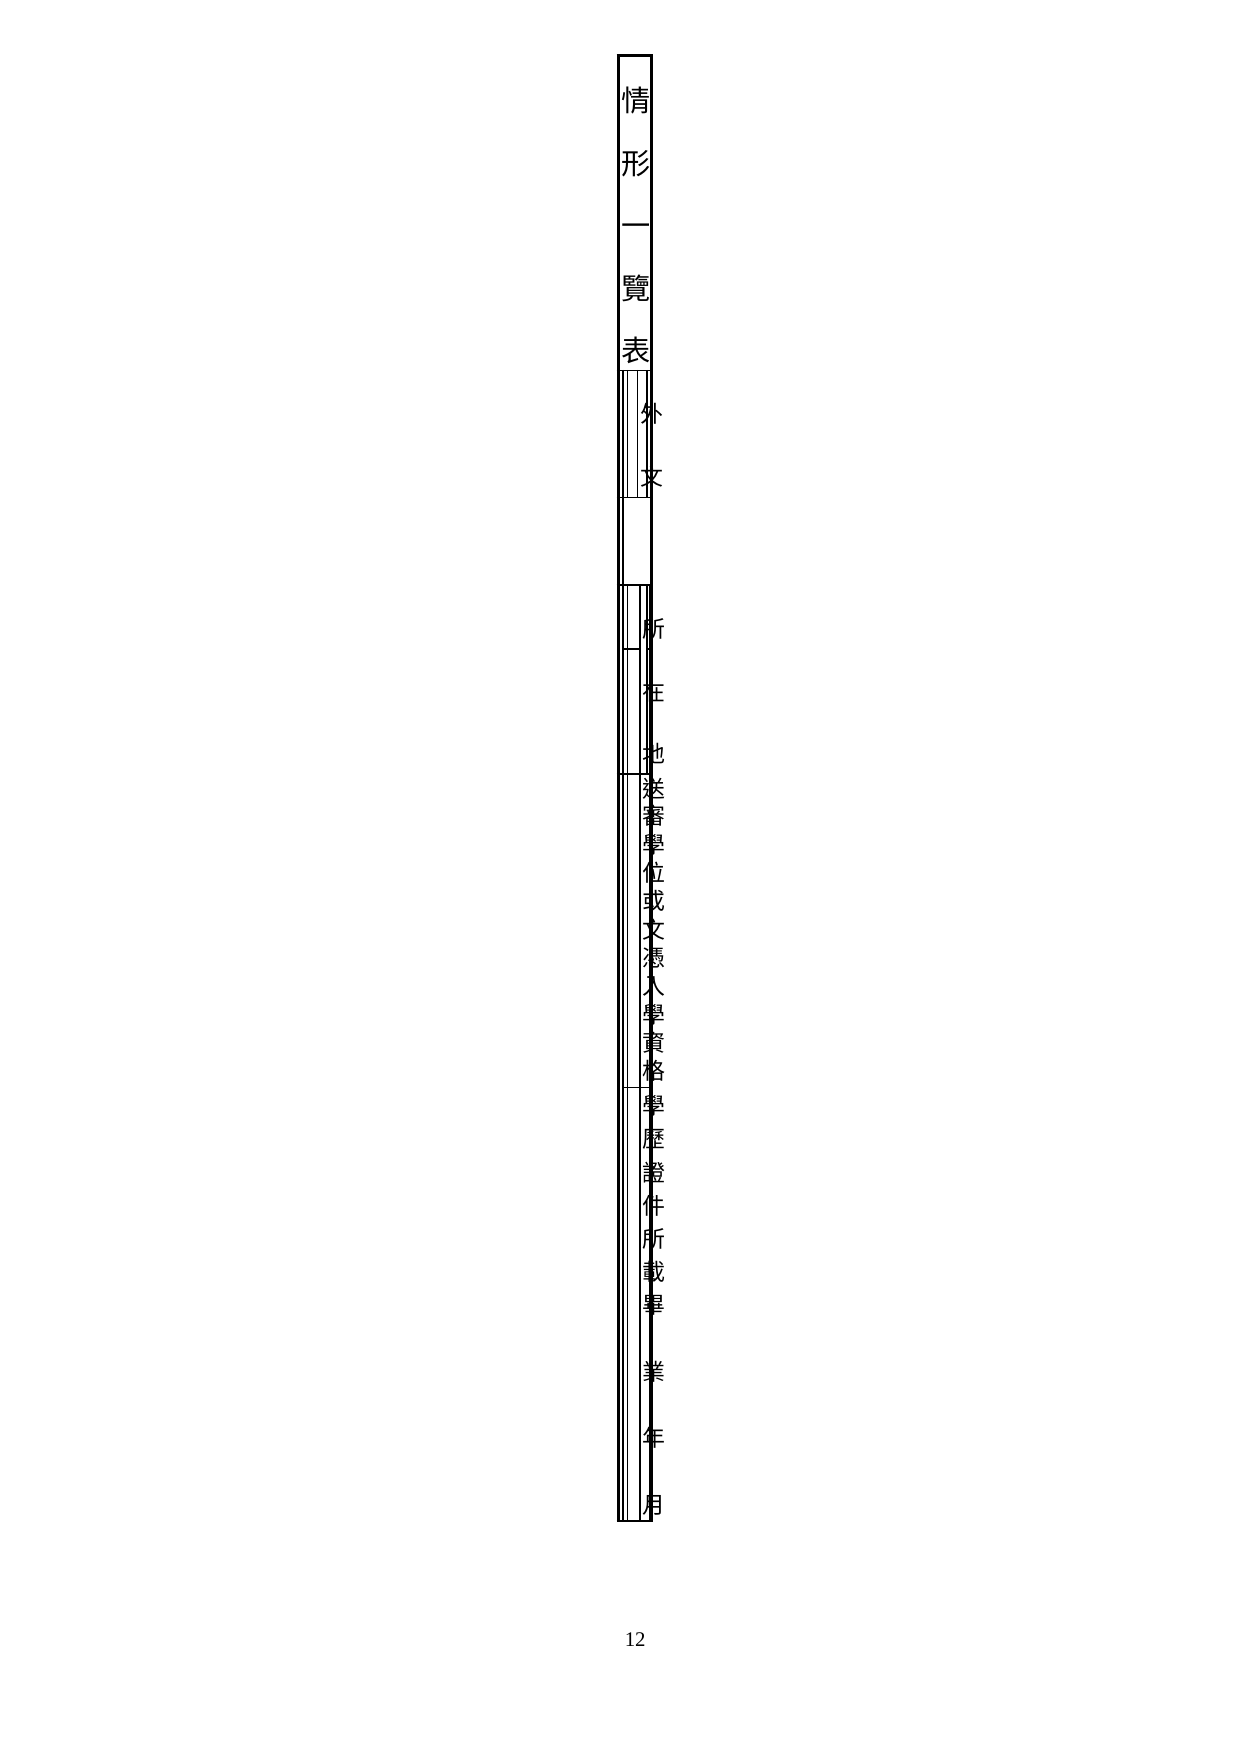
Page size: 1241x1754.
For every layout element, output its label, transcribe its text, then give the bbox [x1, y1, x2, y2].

table_cell 所在地 [641, 586, 646, 773]
table_cell [628, 586, 639, 648]
table_cell [628, 1088, 639, 1520]
table_cell 學歷證件所載 畢 業 年 月 [641, 1088, 649, 1520]
table_cell 送審學位或 文憑入學資格 [641, 775, 649, 1086]
table_cell [628, 650, 639, 773]
table_cell [628, 775, 639, 1086]
table_cell 外文 [638, 371, 646, 496]
table_cell [628, 371, 637, 496]
table_cell 大 學 系(所) 年畢業 (學院) [624, 498, 650, 584]
table_header 情形一覽表 [620, 57, 650, 370]
